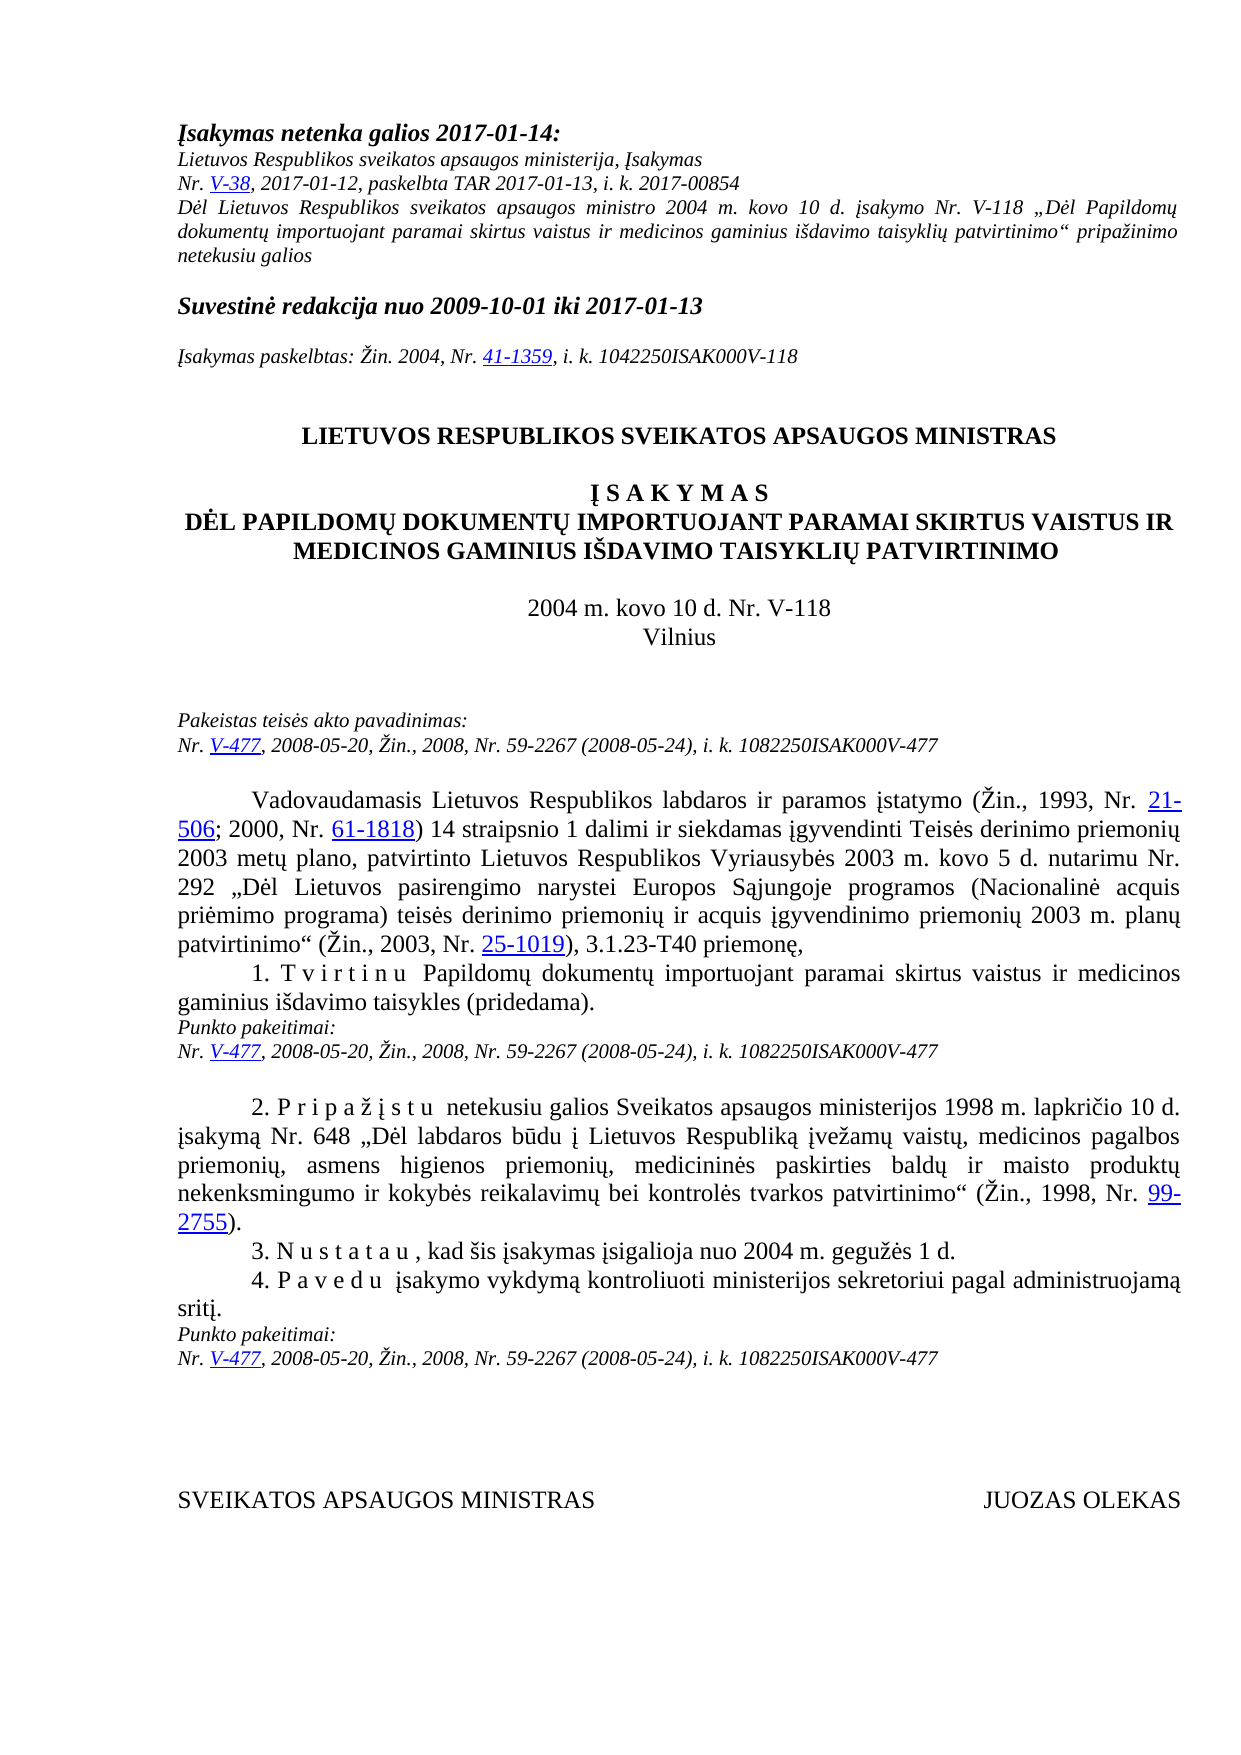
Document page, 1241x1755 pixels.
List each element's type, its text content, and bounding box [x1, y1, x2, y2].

text 4. Pavedu įsakymo vykdymą kontroliuoti ministerijos sekretoriui pagal administruojamą sritį. [177, 1265, 1181, 1322]
text Punkto pakeitimai: [177, 1322, 1181, 1346]
text Vadovaudamasis Lietuvos Respublikos labdaros ir paramos įstatymo (Žin., 1993, Nr. 21-506; 2000, Nr. 61-1818) 14 straipsnio 1 dalimi ir siekdamas įgyvendinti Teisės derinimo priemonių 2003 metų plano, patvirtinto Lietuvos Respublikos Vyriausybės 2003 m. kovo 5 d. nutarimu Nr. 292 „Dėl Lietuvos pasirengimo narystei Europos Sąjungoje programos (Nacionalinė acquis priėmimo programa) teisės derinimo priemonių ir acquis įgyvendinimo priemonių 2003 m. planų patvirtinimo“ (Žin., 2003, Nr. 25-1019), 3.1.23-T40 priemonę, [177, 785, 1181, 958]
text 1. Tvirtinu Papildomų dokumentų importuojant paramai skirtus vaistus ir medicinos gaminius išdavimo taisykles (pridedama). [177, 958, 1181, 1015]
text Suvestinė redakcija nuo 2009-10-01 iki 2017-01-13 [177, 291, 1181, 320]
text Vilnius [177, 622, 1181, 651]
text Į S A K Y M A S [177, 478, 1181, 507]
text Dėl Lietuvos Respublikos sveikatos apsaugos ministro 2004 m. kovo 10 d. įsakymo Nr. V-118 „Dėl Papildomų dokumentų importuojant paramai skirtus vaistus ir medicinos gaminius išdavimo taisyklių patvirtinimo“ pripažinimo netekusiu galios [177, 195, 1181, 267]
text Nr. V-477, 2008-05-20, Žin., 2008, Nr. 59-2267 (2008-05-24), i. k. 1082250ISAK000V-477 [177, 1039, 1181, 1063]
text DĖL PAPILDOMŲ DOKUMENTŲ IMPORTUOJANT PARAMAI SKIRTUS VAISTUS IR MEDICINOS GAMINIUS IŠDAVIMO TAISYKLIŲ PATVIRTINIMO [177, 507, 1181, 565]
text SVEIKATOS APSAUGOS MINISTRAS JUOZAS OLEKAS [177, 1485, 1181, 1514]
text Punkto pakeitimai: [177, 1015, 1181, 1039]
text Įsakymas paskelbtas: Žin. 2004, Nr. 41-1359, i. k. 1042250ISAK000V-118 [177, 344, 1181, 368]
text 3. Nustatau, kad šis įsakymas įsigalioja nuo 2004 m. gegužės 1 d. [177, 1236, 1181, 1265]
text Nr. V-477, 2008-05-20, Žin., 2008, Nr. 59-2267 (2008-05-24), i. k. 1082250ISAK000V-477 [177, 1346, 1181, 1370]
text 2004 m. kovo 10 d. Nr. V-118 [177, 593, 1181, 622]
text Pakeistas teisės akto pavadinimas: [177, 708, 1181, 732]
text 2. Pripažįstu netekusiu galios Sveikatos apsaugos ministerijos 1998 m. lapkričio 10 d. įsakymą Nr. 648 „Dėl labdaros būdu į Lietuvos Respubliką įvežamų vaistų, medicinos pagalbos priemonių, asmens higienos priemonių, medicininės paskirties baldų ir maisto produktų nekenksmingumo ir kokybės reikalavimų bei kontrolės tvarkos patvirtinimo“ (Žin., 1998, Nr. 99-2755). [177, 1092, 1181, 1236]
text Nr. V-38, 2017-01-12, paskelbta TAR 2017-01-13, i. k. 2017-00854 [177, 171, 1181, 195]
text LIETUVOS RESPUBLIKOS SVEIKATOS APSAUGOS MINISTRAS [177, 421, 1181, 450]
text Lietuvos Respublikos sveikatos apsaugos ministerija, Įsakymas [177, 147, 1181, 171]
text Nr. V-477, 2008-05-20, Žin., 2008, Nr. 59-2267 (2008-05-24), i. k. 1082250ISAK000V-477 [177, 732, 1181, 757]
text Įsakymas netenka galios 2017-01-14: [177, 118, 1181, 147]
